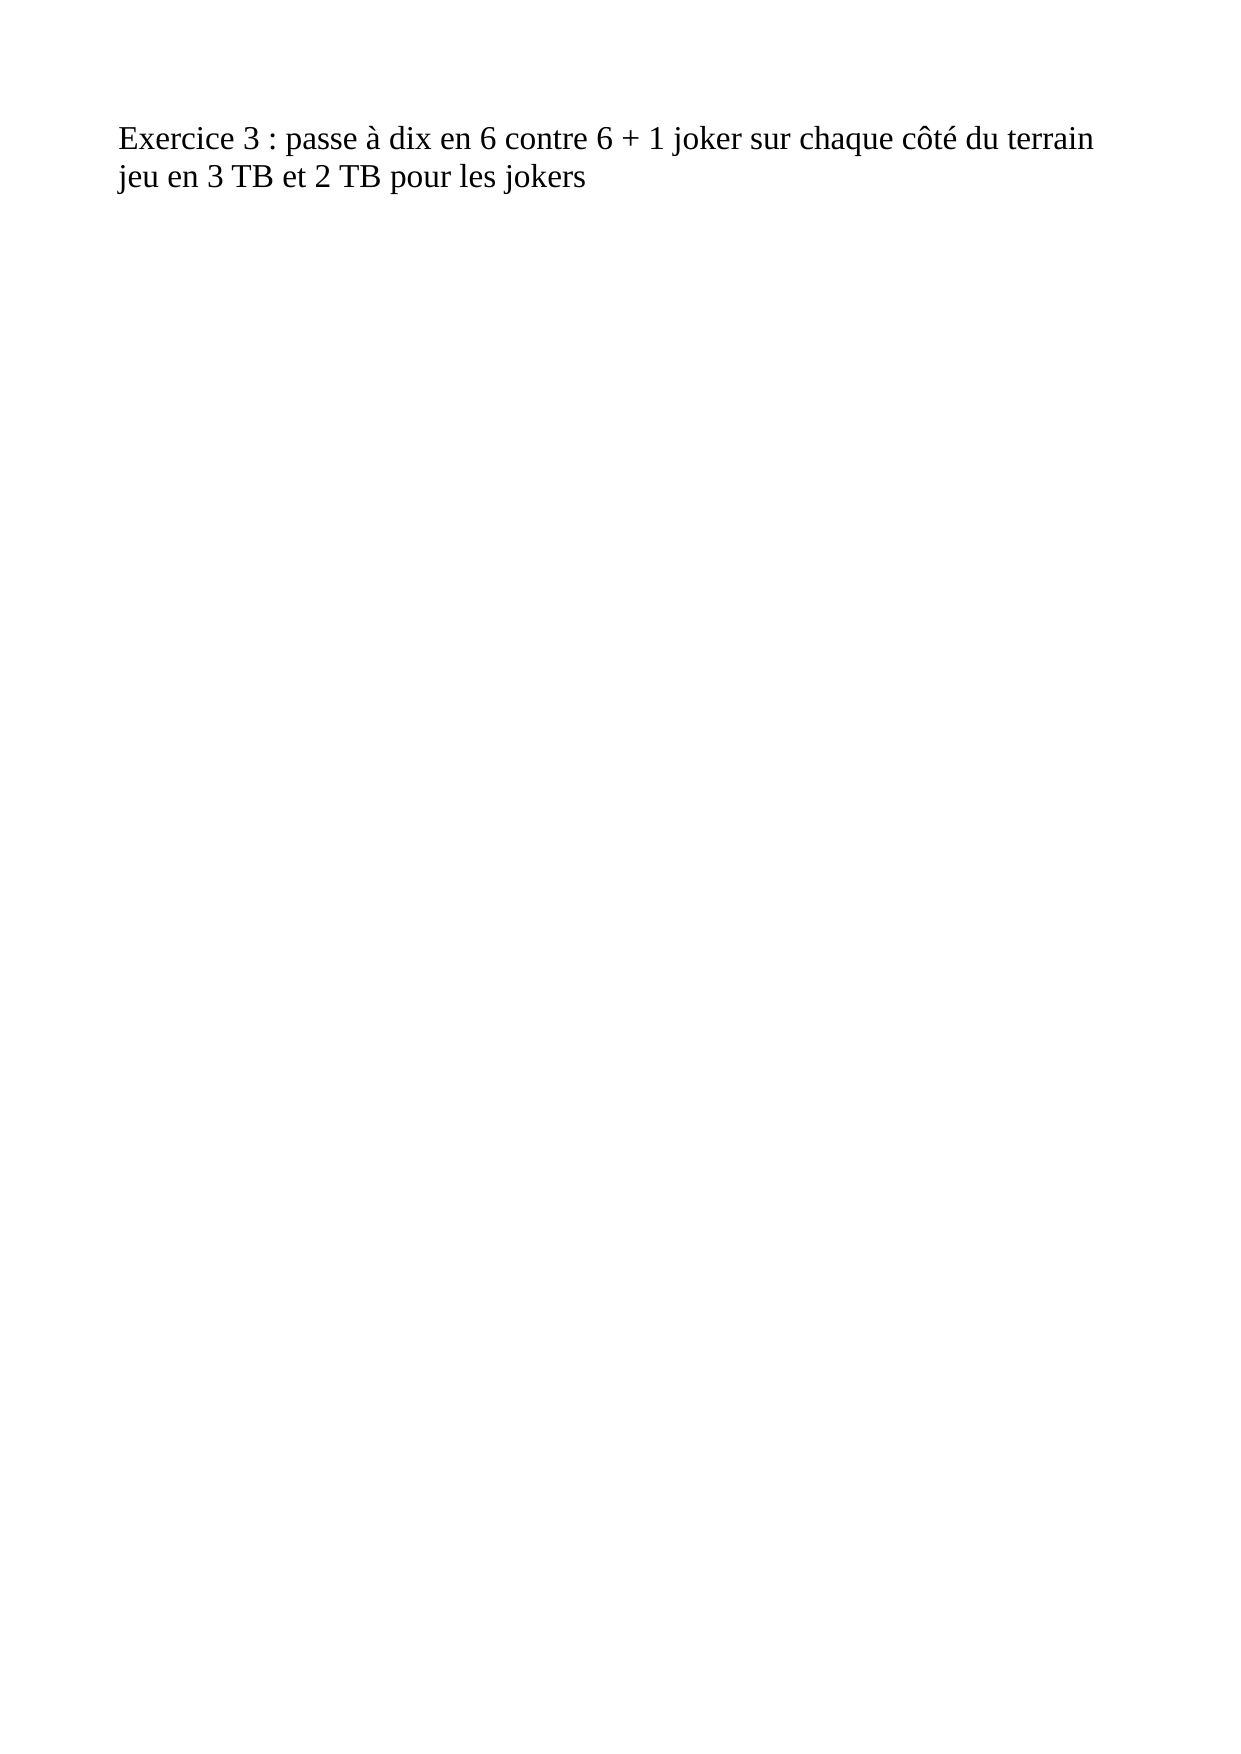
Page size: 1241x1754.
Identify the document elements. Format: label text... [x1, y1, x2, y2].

text Exercice 3 : passe à dix en 6 contre 6 + 1 joker sur chaque côté du terrain [118, 118, 1122, 156]
text jeu en 3 TB et 2 TB pour les jokers [118, 156, 1122, 195]
